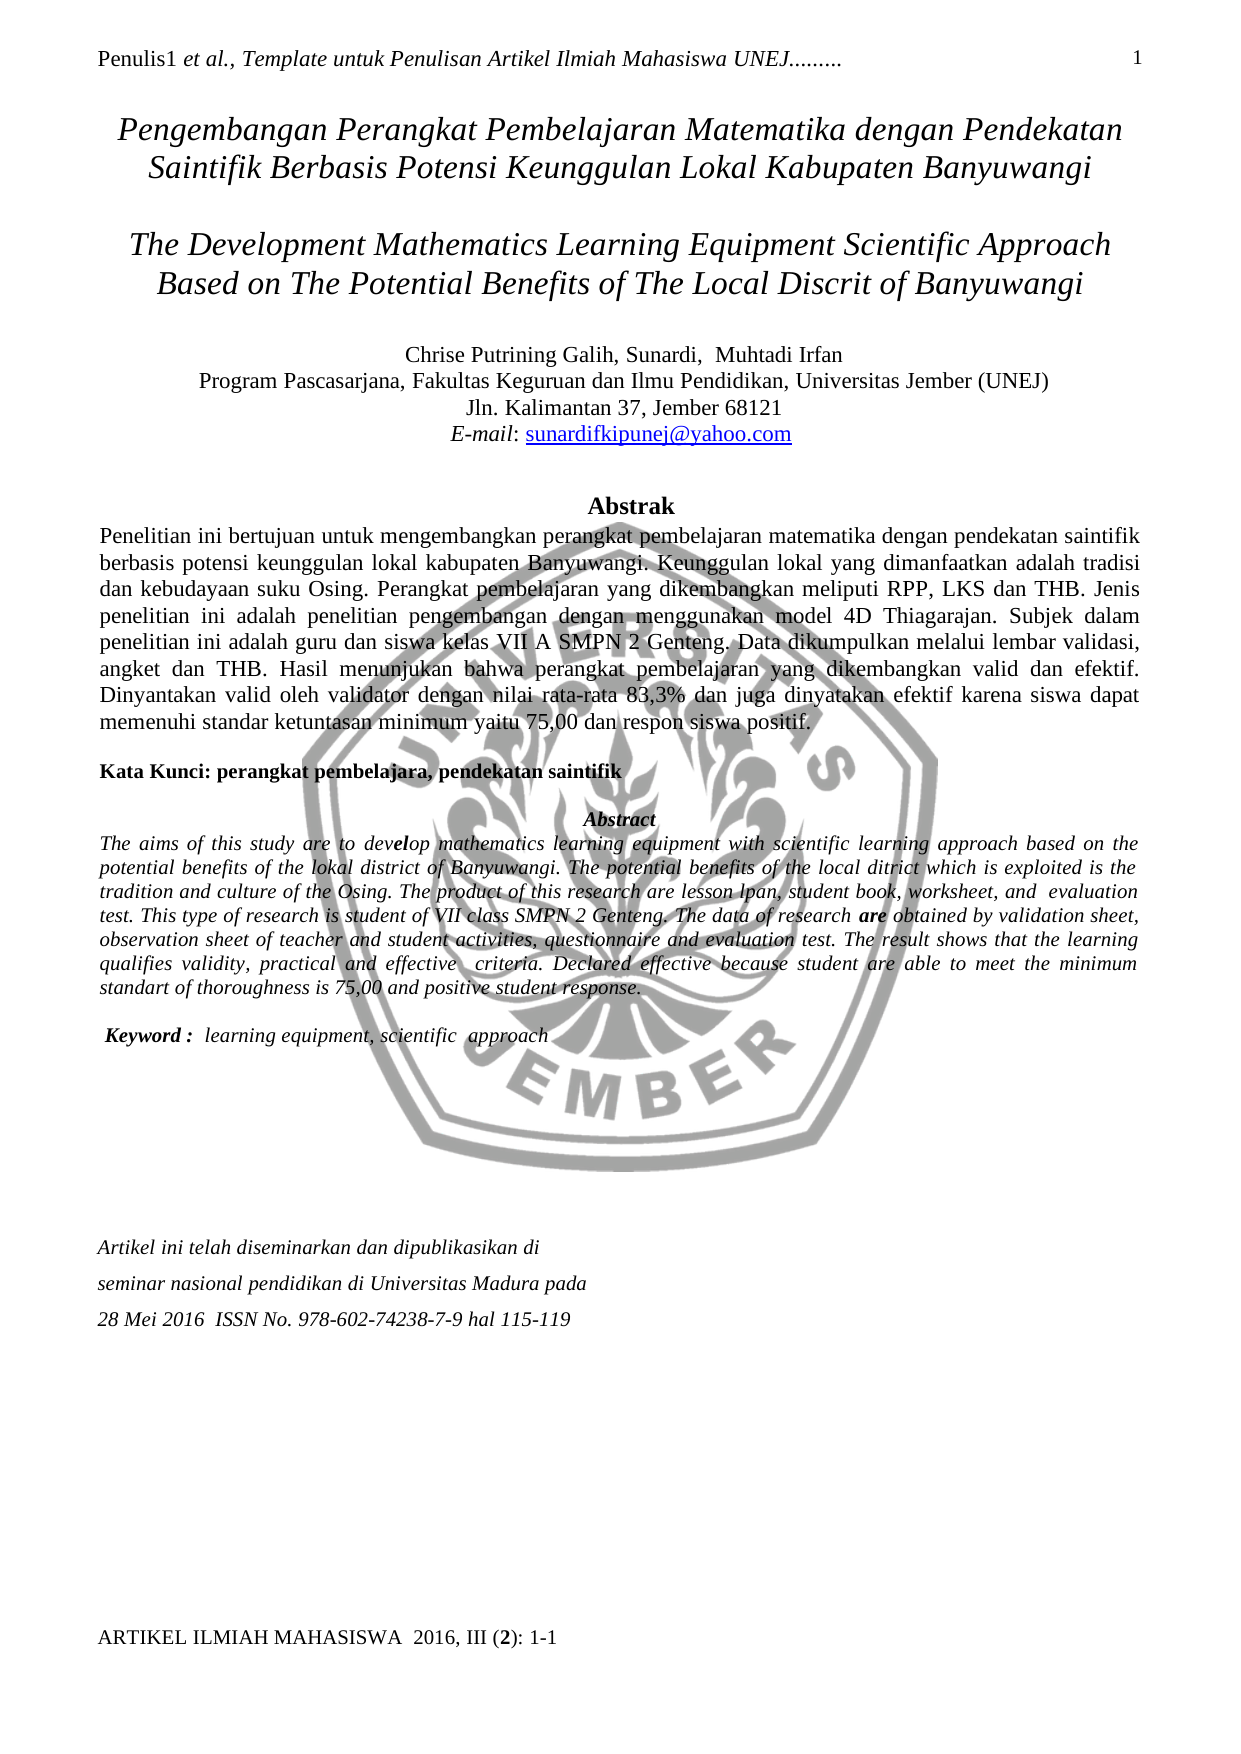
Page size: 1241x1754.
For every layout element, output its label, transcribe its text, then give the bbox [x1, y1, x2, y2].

text Penelitian ini bertujuan untuk mengembangkan perangkat pembelajaran matematika dengan pendekatan saintifik berbasis potensi keunggulan lokal kabupaten Banyuwangi. Keunggulan lokal yang dimanfaatkan adalah tradisi dan kebudayaan suku Osing. Perangkat pembelajaran yang dikembangkan meliputi RPP, LKS dan THB. Jenis penelitian ini adalah penelitian pengembangan dengan menggunakan model 4D Thiagarajan. Subjek dalam penelitian ini adalah guru dan siswa kelas VII A SMPN 2 Genteng. Data dikumpulkan melalui lembar validasi, angket dan THB. Hasil menunjukan bahwa perangkat pembelajaran yang dikembangkan valid dan efektif. Dinyantakan valid oleh validator dengan nilai rata-rata 83,3% dan juga dinyatakan efektif karena siswa dapat memenuhi standar ketuntasan minimum yaitu 75,00 dan respon siswa positif. [99, 522, 1142, 734]
text Chrise Putrining Galih, Sunardi, Muhtadi Irfan Program Pascasarjana, Fakultas Keguruan dan Ilmu Pendidikan, Universitas Jember (UNEJ) Jln. Kalimantan 37, Jember 68121 E-mail: sunardifkipunej@yahoo.com [152, 341, 1097, 447]
picture [605, 447, 1011, 491]
picture [605, 1047, 1011, 1247]
text The Development Mathematics Learning Equipment Scientific Approach Based on The Potential Benefits of The Local Discrit of Banyuwangi [101, 224, 1144, 301]
text The aims of this study are to develop mathematics learning equipment with scientific learning approach based on the potential benefits of the lokal district of Banyuwangi. The potential benefits of the local ditrict which is exploited is the tradition and culture of the Osing. The product of this research are lesson lpan, student book, worksheet, and evaluation test. This type of research is student of VII class SMPN 2 Genteng. The data of research are obtained by validation sheet, observation sheet of teacher and student activities, questionnaire and evaluation test. The result shows that the learning qualifies validity, practical and effective criteria. Declared effective because student are able to meet the minimum standart of thoroughness is 75,00 and positive student response. [99, 831, 1142, 999]
text Keyword : learning equipment, scientific approach [99, 1023, 1142, 1047]
text Abstrak [99, 491, 1142, 520]
text Artikel ini telah diseminarkan dan dipublikasikan di seminar nasional pendidikan di Universitas Madura pada 28 Mei 2016 ISSN No. 978-602-74238-7-9 hal 115-119 [97, 105, 605, 1331]
text Abstract [99, 807, 1142, 831]
picture [605, 783, 1011, 807]
subtitle Pengembangan Perangkat Pembelajaran Matematika dengan Pendekatan Saintifik Berbasis Potensi Keunggulan Lokal Kabupaten Banyuwangi [101, 109, 1144, 186]
picture [605, 999, 1011, 1023]
picture [605, 734, 1011, 758]
text Kata Kunci: perangkat pembelajara, pendekatan saintifik [99, 758, 1142, 783]
